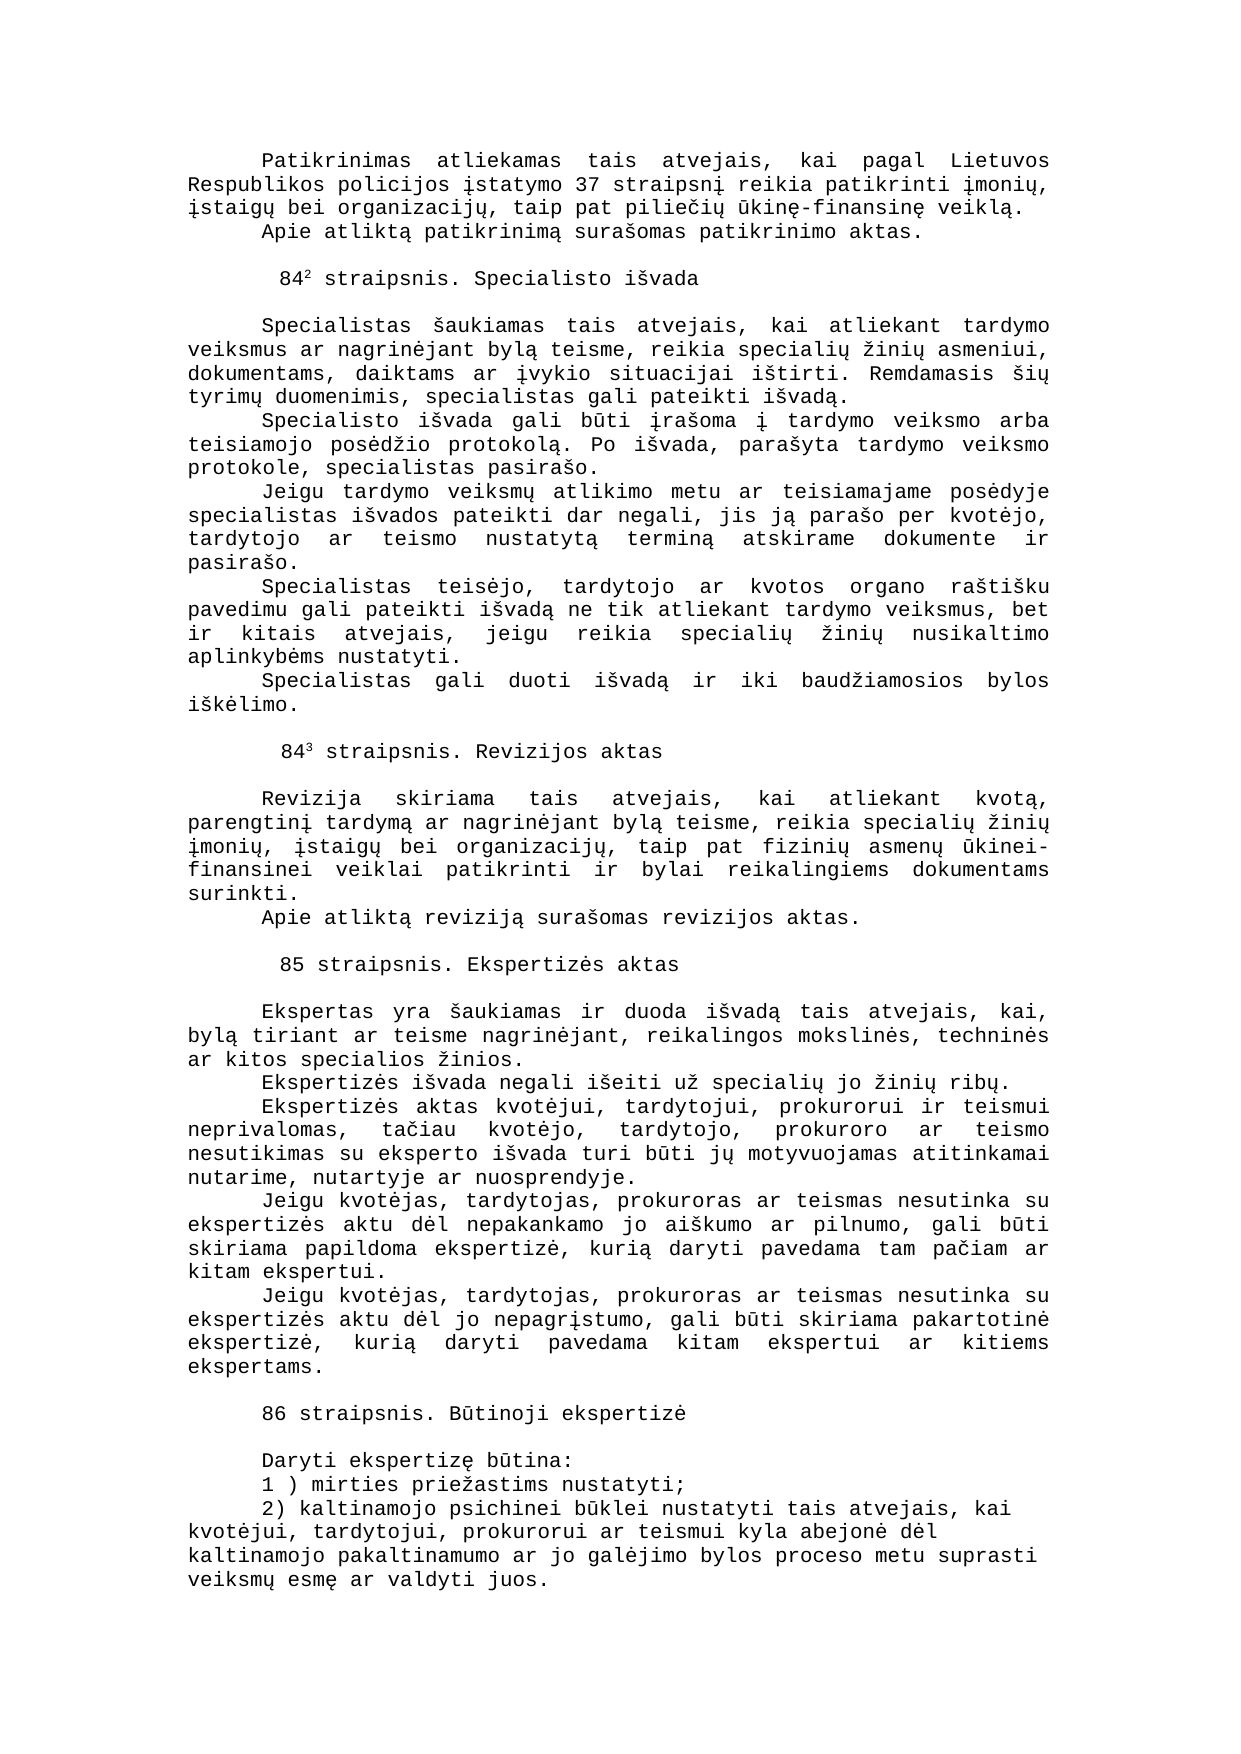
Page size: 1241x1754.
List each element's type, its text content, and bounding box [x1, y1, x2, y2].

text 86 straipsnis. Būtinoji ekspertizė [187, 1403, 1050, 1427]
text Specialistas gali duoti išvadą ir iki baudžiamosios bylos iškėlimo. [187, 670, 1050, 717]
text Ekspertizės aktas kvotėjui, tardytojui, prokurorui ir teismui neprivalomas, tačiau kvotėjo, tardytojo, prokuroro ar teismo nesutikimas su eksperto išvada turi būti jų motyvuojamas atitinkamai nutarime, nutartyje ar nuosprendyje. [187, 1096, 1050, 1190]
text Patikrinimas atliekamas tais atvejais, kai pagal Lietuvos Respublikos policijos įstatymo 37 straipsnį reikia patikrinti įmonių, įstaigų bei organizacijų, taip pat piliečių ūkinę-finansinę veiklą. [187, 150, 1050, 221]
text 2) kaltinamojo psichinei būklei nustatyti tais atvejais, kai kvotėjui, tardytojui, prokurorui ar teismui kyla abejonė dėl kaltinamojo pakaltinamumo ar jo galėjimo bylos proceso metu suprasti veiksmų esmę ar valdyti juos. [187, 1498, 1050, 1592]
text 1 ) mirties priežastims nustatyti; [187, 1474, 1050, 1498]
text Apie atliktą patikrinimą surašomas patikrinimo aktas. [187, 221, 1050, 244]
text Jeigu kvotėjas, tardytojas, prokuroras ar teismas nesutinka su ekspertizės aktu dėl nepakankamo jo aiškumo ar pilnumo, gali būti skiriama papildoma ekspertizė, kurią daryti pavedama tam pačiam ar kitam ekspertui. [187, 1190, 1050, 1285]
text Ekspertas yra šaukiamas ir duoda išvadą tais atvejais, kai, bylą tiriant ar teisme nagrinėjant, reikalingos mokslinės, techninės ar kitos specialios žinios. [187, 1001, 1050, 1072]
text Ekspertizės išvada negali išeiti už specialių jo žinių ribų. [187, 1072, 1050, 1096]
text Jeigu tardymo veiksmų atlikimo metu ar teisiamajame posėdyje specialistas išvados pateikti dar negali, jis ją parašo per kvotėjo, tardytojo ar teismo nustatytą terminą atskirame dokumente ir pasirašo. [187, 481, 1050, 576]
text 843 straipsnis. Revizijos aktas [206, 741, 1050, 765]
text Daryti ekspertizę būtina: [187, 1451, 1050, 1474]
text Revizija skiriama tais atvejais, kai atliekant kvotą, parengtinį tardymą ar nagrinėjant bylą teisme, reikia specialių žinių įmonių, įstaigų bei organizacijų, taip pat fizinių asmenų ūkinei-finansinei veiklai patikrinti ir bylai reikalingiems dokumentams surinkti. [187, 788, 1050, 907]
text 85 straipsnis. Ekspertizės aktas [205, 954, 1050, 978]
text 842 straipsnis. Specialisto išvada [205, 268, 1050, 292]
text Specialisto išvada gali būti įrašoma į tardymo veiksmo arba teisiamojo posėdžio protokolą. Po išvada, parašyta tardymo veiksmo protokole, specialistas pasirašo. [187, 410, 1050, 481]
text Apie atliktą reviziją surašomas revizijos aktas. [187, 907, 1050, 930]
text Jeigu kvotėjas, tardytojas, prokuroras ar teismas nesutinka su ekspertizės aktu dėl jo nepagrįstumo, gali būti skiriama pakartotinė ekspertizė, kurią daryti pavedama kitam ekspertui ar kitiems ekspertams. [187, 1285, 1050, 1379]
text Specialistas šaukiamas tais atvejais, kai atliekant tardymo veiksmus ar nagrinėjant bylą teisme, reikia specialių žinių asmeniui, dokumentams, daiktams ar įvykio situacijai ištirti. Remdamasis šių tyrimų duomenimis, specialistas gali pateikti išvadą. [187, 316, 1050, 410]
text Specialistas teisėjo, tardytojo ar kvotos organo raštišku pavedimu gali pateikti išvadą ne tik atliekant tardymo veiksmus, bet ir kitais atvejais, jeigu reikia specialių žinių nusikaltimo aplinkybėms nustatyti. [187, 576, 1050, 670]
